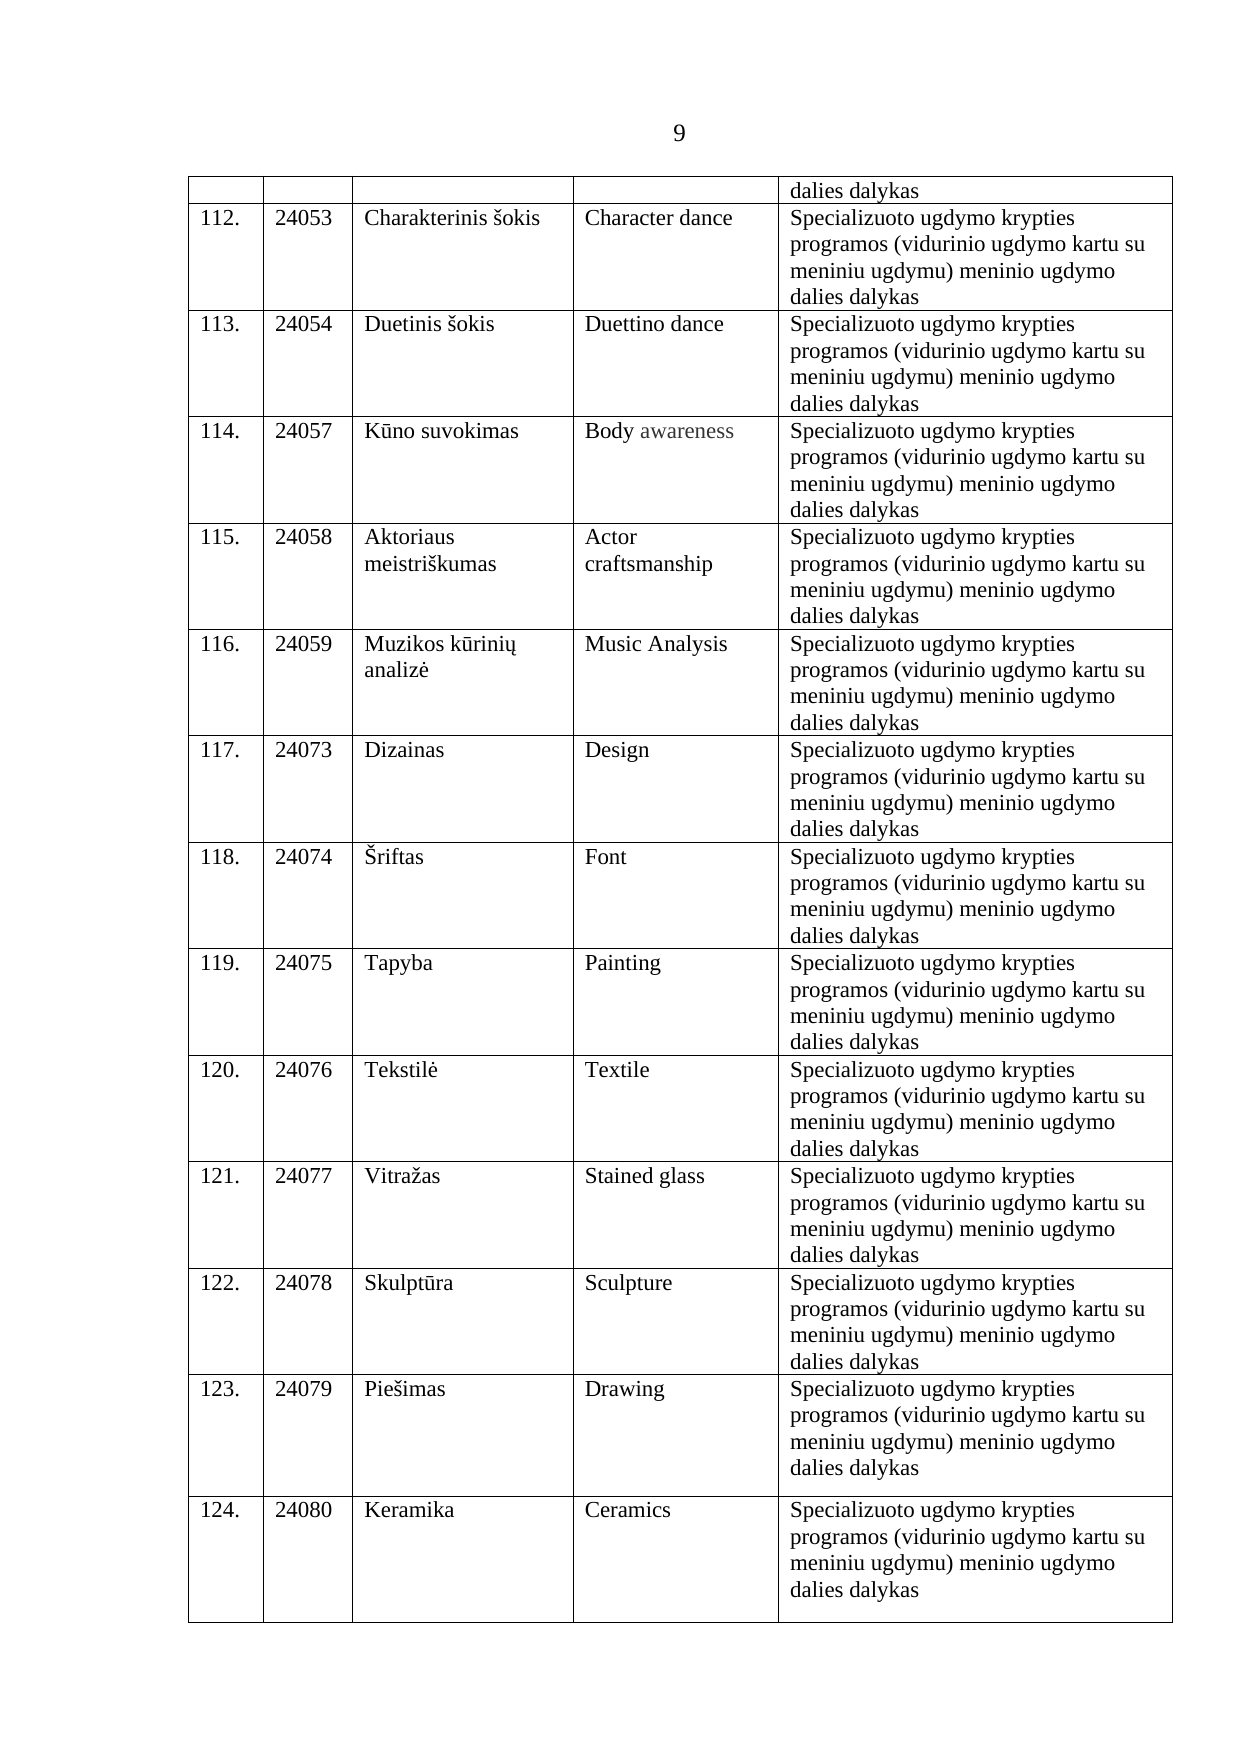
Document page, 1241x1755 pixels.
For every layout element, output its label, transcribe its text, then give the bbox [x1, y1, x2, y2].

table_cell Piešimas [353, 1375, 573, 1496]
table_cell Charakterinis šokis [353, 204, 573, 309]
table_cell Font [574, 843, 778, 948]
table_cell Textile [574, 1056, 778, 1161]
table_cell 24074 [264, 843, 352, 948]
table_cell 24080 [264, 1497, 352, 1622]
table_cell 24054 [264, 311, 352, 416]
table_cell Specializuoto ugdymo krypties programos (vidurinio ugdymo kartu su meniniu ugdymu) meninio ugdymo dalies dalykas [779, 1375, 1172, 1496]
table_cell Specializuoto ugdymo krypties programos (vidurinio ugdymo kartu su meniniu ugdymu) meninio ugdymo dalies dalykas [779, 524, 1172, 629]
table_cell 119. [189, 949, 263, 1055]
table_cell 24076 [264, 1056, 352, 1161]
table_cell Specializuoto ugdymo krypties programos (vidurinio ugdymo kartu su meniniu ugdymu) meninio ugdymo dalies dalykas [779, 417, 1172, 522]
table_cell 117. [189, 736, 263, 842]
table_cell Painting [574, 949, 778, 1055]
table_cell 116. [189, 630, 263, 735]
table_cell 122. [189, 1269, 263, 1374]
table_cell Tapyba [353, 949, 573, 1055]
table_cell Dizainas [353, 736, 573, 842]
table_cell 24073 [264, 736, 352, 842]
table_cell Specializuoto ugdymo krypties programos (vidurinio ugdymo kartu su meniniu ugdymu) meninio ugdymo dalies dalykas [779, 311, 1172, 416]
table_cell Specializuoto ugdymo krypties programos (vidurinio ugdymo kartu su meniniu ugdymu) meninio ugdymo dalies dalykas [779, 204, 1172, 309]
table_cell 120. [189, 1056, 263, 1161]
table_cell Character dance [574, 204, 778, 309]
table_cell 123. [189, 1375, 263, 1496]
table_cell Šriftas [353, 843, 573, 948]
table_cell 24078 [264, 1269, 352, 1374]
table_cell Duetinis šokis [353, 311, 573, 416]
table_cell Specializuoto ugdymo krypties programos (vidurinio ugdymo kartu su meniniu ugdymu) meninio ugdymo dalies dalykas [779, 949, 1172, 1055]
table_cell Specializuoto ugdymo krypties programos (vidurinio ugdymo kartu su meniniu ugdymu) meninio ugdymo dalies dalykas [779, 630, 1172, 735]
table_cell Skulptūra [353, 1269, 573, 1374]
table_cell Stained glass [574, 1162, 778, 1268]
table_cell 24079 [264, 1375, 352, 1496]
table_cell Specializuoto ugdymo krypties programos (vidurinio ugdymo kartu su meniniu ugdymu) meninio ugdymo dalies dalykas [779, 843, 1172, 948]
table_cell Music Analysis [574, 630, 778, 735]
table_cell Design [574, 736, 778, 842]
table_cell Kūno suvokimas [353, 417, 573, 522]
table_cell [353, 177, 573, 203]
table_cell Specializuoto ugdymo krypties programos (vidurinio ugdymo kartu su meniniu ugdymu) meninio ugdymo dalies dalykas [779, 736, 1172, 842]
table_cell Keramika [353, 1497, 573, 1622]
table_cell 24053 [264, 204, 352, 309]
table_cell 24075 [264, 949, 352, 1055]
table_cell Tekstilė [353, 1056, 573, 1161]
table_cell Body awareness [574, 417, 778, 522]
table_cell 121. [189, 1162, 263, 1268]
table_cell Duettino dance [574, 311, 778, 416]
table_cell [189, 177, 263, 203]
table_cell Ceramics [574, 1497, 778, 1622]
table_cell Drawing [574, 1375, 778, 1496]
table_cell 115. [189, 524, 263, 629]
table_cell 124. [189, 1497, 263, 1622]
table_cell Specializuoto ugdymo krypties programos (vidurinio ugdymo kartu su meniniu ugdymu) meninio ugdymo dalies dalykas [779, 1056, 1172, 1161]
table_cell [574, 177, 778, 203]
table_cell Specializuoto ugdymo krypties programos (vidurinio ugdymo kartu su meniniu ugdymu) meninio ugdymo dalies dalykas [779, 1269, 1172, 1374]
table_cell dalies dalykas [779, 177, 1172, 203]
table_cell Aktoriaus meistriškumas [353, 524, 573, 629]
table_cell 113. [189, 311, 263, 416]
table_cell 114. [189, 417, 263, 522]
table_cell Specializuoto ugdymo krypties programos (vidurinio ugdymo kartu su meniniu ugdymu) meninio ugdymo dalies dalykas [779, 1497, 1172, 1622]
table_cell 118. [189, 843, 263, 948]
table_cell 24057 [264, 417, 352, 522]
table_cell [264, 177, 352, 203]
table_cell Specializuoto ugdymo krypties programos (vidurinio ugdymo kartu su meniniu ugdymu) meninio ugdymo dalies dalykas [779, 1162, 1172, 1268]
table_cell 24077 [264, 1162, 352, 1268]
table_cell Sculpture [574, 1269, 778, 1374]
table_cell Vitražas [353, 1162, 573, 1268]
table_cell 112. [189, 204, 263, 309]
table_cell 24059 [264, 630, 352, 735]
table_cell Actor craftsmanship [574, 524, 778, 629]
table_cell 24058 [264, 524, 352, 629]
table_cell Muzikos kūrinių analizė [353, 630, 573, 735]
